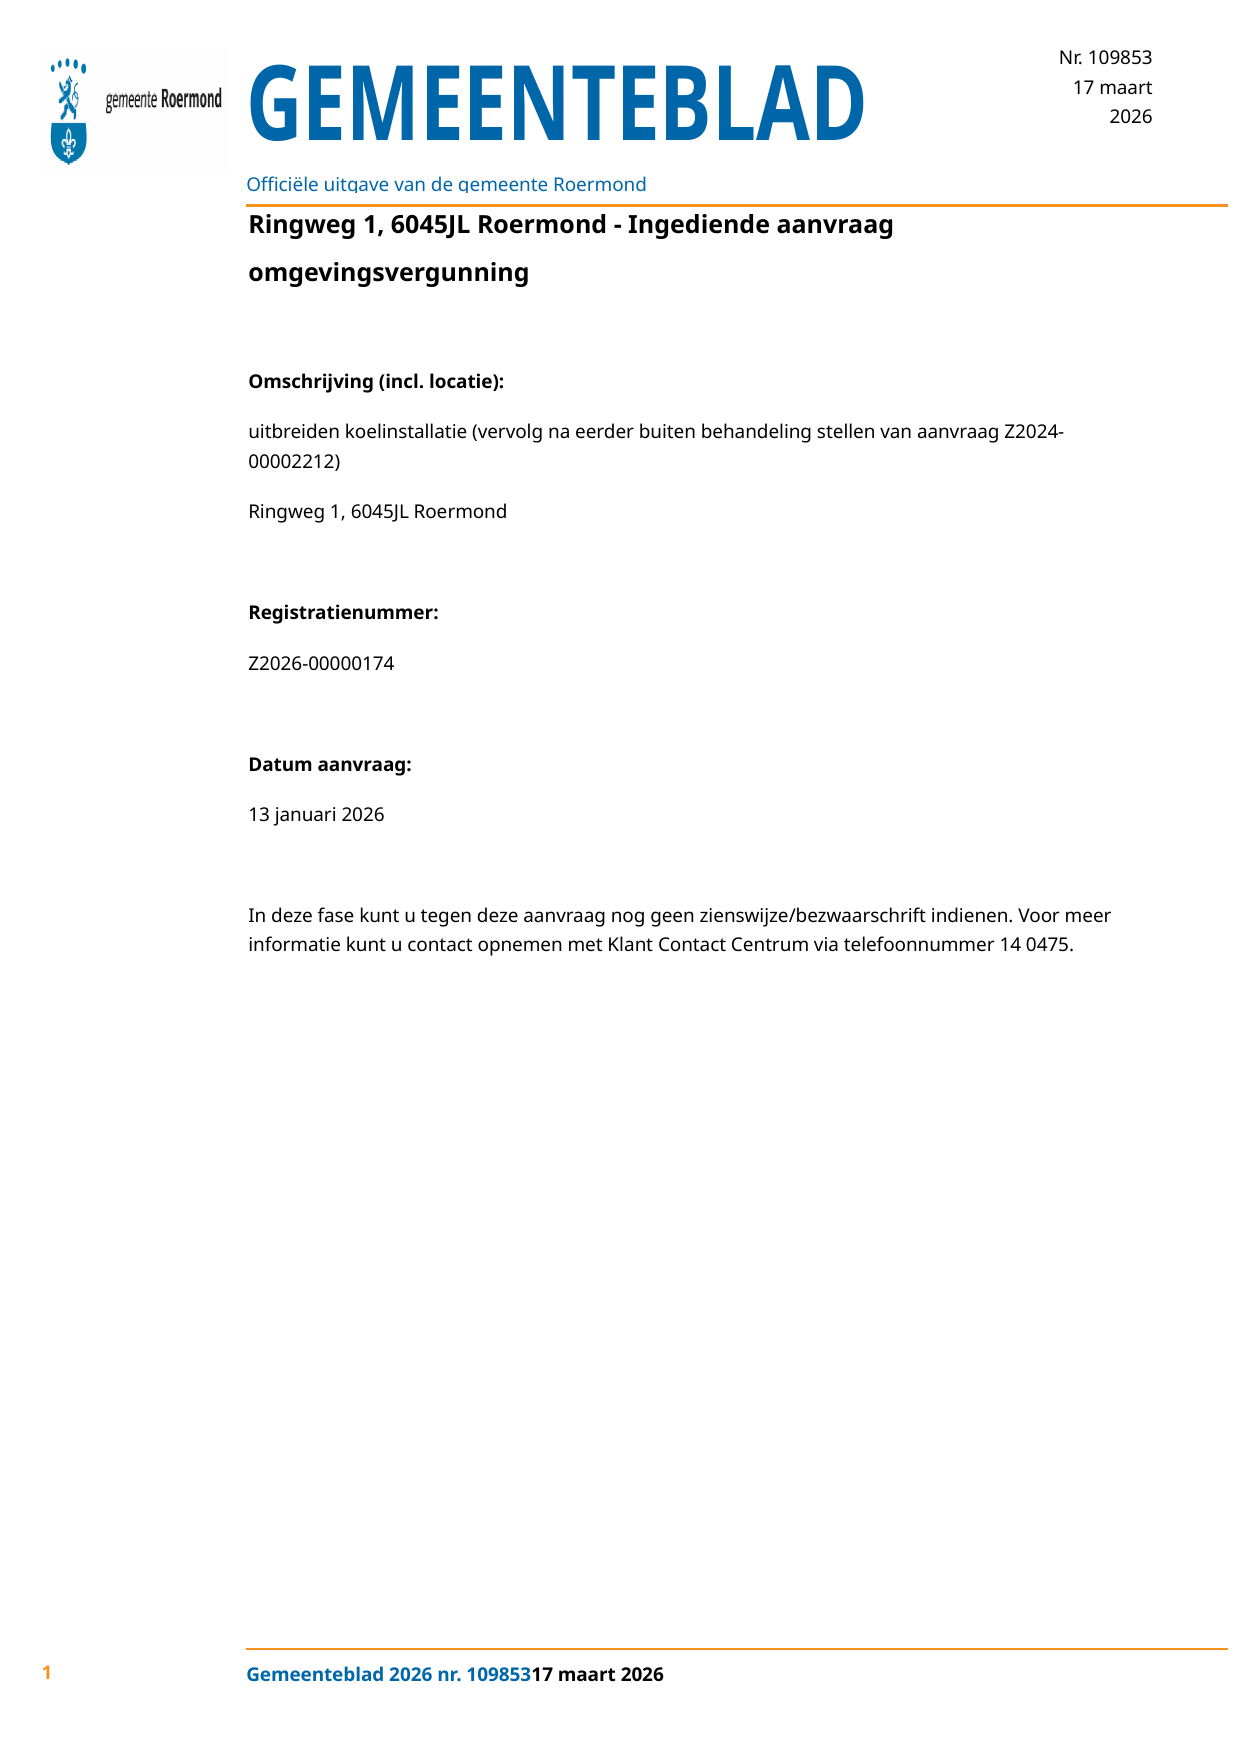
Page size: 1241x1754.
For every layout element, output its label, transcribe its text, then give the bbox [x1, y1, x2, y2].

text In deze fase kunt u tegen deze aanvraag nog geen zienswijze/bezwaarschrift indienen. Voor meer informatie kunt u contact opnemen met Klant Contact Centrum via telefoonnummer 14 0475. [248, 902, 1152, 957]
text Registratienummer: [248, 599, 1152, 625]
text Omschrijving (incl. locatie): [248, 368, 1152, 394]
text 13 januari 2026 [248, 801, 1152, 827]
picture [41, 47, 231, 172]
text uitbreiden koelinstallatie (vervolg na eerder buiten behandeling stellen van aanvraag Z2024-00002212) [248, 419, 1152, 474]
text Ringweg 1, 6045JL Roermond - Ingediende aanvraag omgevingsvergunning [248, 207, 1152, 288]
text Ringweg 1, 6045JL Roermond [248, 499, 1152, 524]
text Z2026-00000174 [248, 650, 1152, 676]
text Datum aanvraag: [248, 751, 1152, 777]
